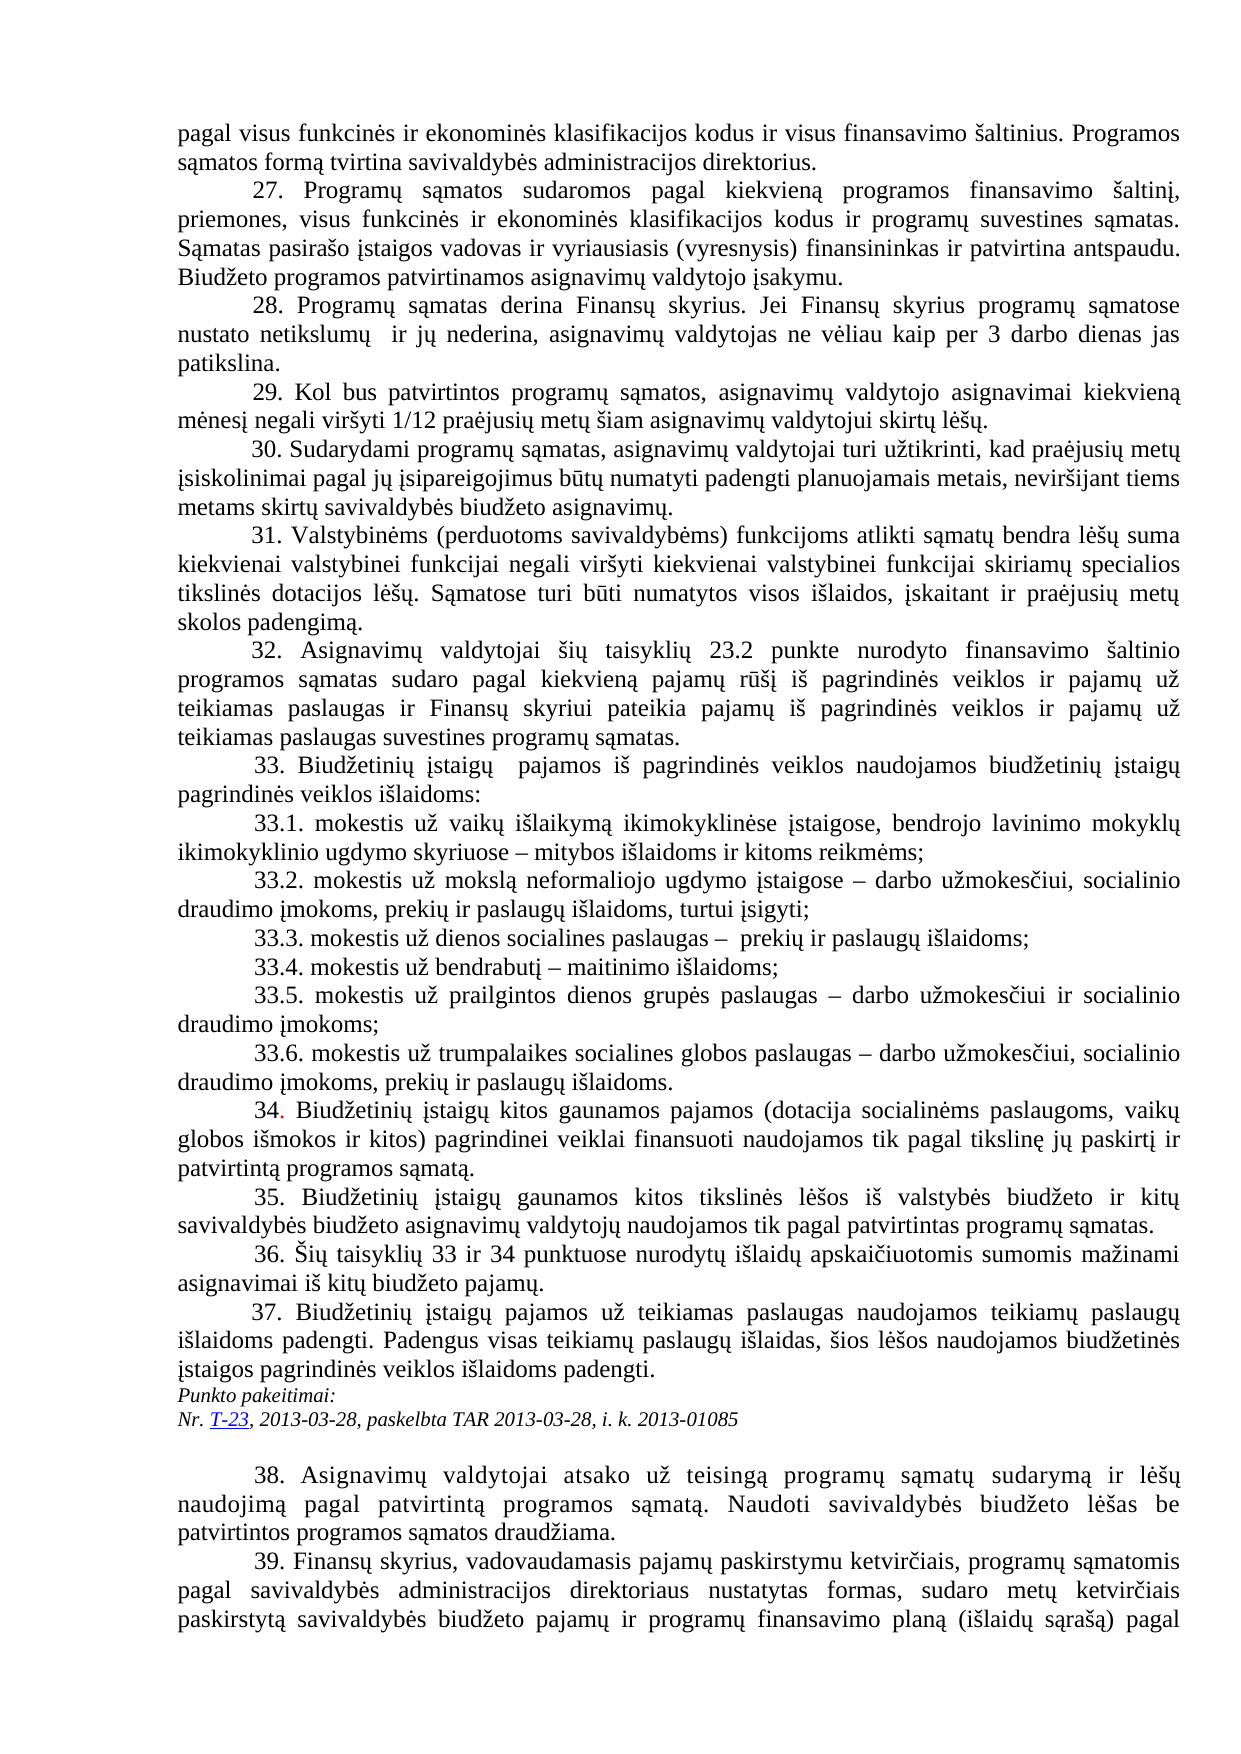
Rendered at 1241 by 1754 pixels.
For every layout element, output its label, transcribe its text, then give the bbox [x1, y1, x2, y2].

text 38. Asignavimų valdytojai atsako už teisingą programų sąmatų sudarymą ir lėšų naudojimą pagal patvirtintą programos sąmatą. Naudoti savivaldybės biudžeto lėšas be patvirtintos programos sąmatos draudžiama. [177, 1460, 1181, 1546]
text 31. Valstybinėms (perduotoms savivaldybėms) funkcijoms atlikti sąmatų bendra lėšų suma kiekvienai valstybinei funkcijai negali viršyti kiekvienai valstybinei funkcijai skiriamų specialios tikslinės dotacijos lėšų. Sąmatose turi būti numatytos visos išlaidos, įskaitant ir praėjusių metų skolos padengimą. [177, 521, 1181, 636]
text 33.6. mokestis už trumpalaikes socialines globos paslaugas – darbo užmokesčiui, socialinio draudimo įmokoms, prekių ir paslaugų išlaidoms. [177, 1038, 1181, 1096]
text 33.4. mokestis už bendrabutį – maitinimo išlaidoms; [177, 952, 1181, 981]
text 28. Programų sąmatas derina Finansų skyrius. Jei Finansų skyrius programų sąmatose nustato netikslumų ir jų nederina, asignavimų valdytojas ne vėliau kaip per 3 darbo dienas jas patikslina. [177, 291, 1181, 377]
text 30. Sudarydami programų sąmatas, asignavimų valdytojai turi užtikrinti, kad praėjusių metų įsiskolinimai pagal jų įsipareigojimus būtų numatyti padengti planuojamais metais, neviršijant tiems metams skirtų savivaldybės biudžeto asignavimų. [177, 434, 1181, 521]
text 29. Kol bus patvirtintos programų sąmatos, asignavimų valdytojo asignavimai kiekvieną mėnesį negali viršyti 1/12 praėjusių metų šiam asignavimų valdytojui skirtų lėšų. [177, 377, 1181, 434]
text pagal visus funkcinės ir ekonominės klasifikacijos kodus ir visus finansavimo šaltinius. Programos sąmatos formą tvirtina savivaldybės administracijos direktorius. [177, 118, 1181, 176]
text 37. Biudžetinių įstaigų pajamos už teikiamas paslaugas naudojamos teikiamų paslaugų išlaidoms padengti. Padengus visas teikiamų paslaugų išlaidas, šios lėšos naudojamos biudžetinės įstaigos pagrindinės veiklos išlaidoms padengti. [177, 1297, 1181, 1383]
text 34. Biudžetinių įstaigų kitos gaunamos pajamos (dotacija socialinėms paslaugoms, vaikų globos išmokos ir kitos) pagrindinei veiklai finansuoti naudojamos tik pagal tikslinę jų paskirtį ir patvirtintą programos sąmatą. [177, 1096, 1181, 1182]
text Nr. T-23, 2013-03-28, paskelbta TAR 2013-03-28, i. k. 2013-01085 [177, 1407, 1181, 1431]
text 27. Programų sąmatos sudaromos pagal kiekvieną programos finansavimo šaltinį, priemones, visus funkcinės ir ekonominės klasifikacijos kodus ir programų suvestines sąmatas. Sąmatas pasirašo įstaigos vadovas ir vyriausiasis (vyresnysis) finansininkas ir patvirtina antspaudu. Biudžeto programos patvirtinamos asignavimų valdytojo įsakymu. [177, 176, 1181, 291]
text 33.3. mokestis už dienos socialines paslaugas – prekių ir paslaugų išlaidoms; [177, 923, 1181, 952]
text Punkto pakeitimai: [177, 1383, 1181, 1407]
text 35. Biudžetinių įstaigų gaunamos kitos tikslinės lėšos iš valstybės biudžeto ir kitų savivaldybės biudžeto asignavimų valdytojų naudojamos tik pagal patvirtintas programų sąmatas. [177, 1182, 1181, 1239]
text 32. Asignavimų valdytojai šių taisyklių 23.2 punkte nurodyto finansavimo šaltinio programos sąmatas sudaro pagal kiekvieną pajamų rūšį iš pagrindinės veiklos ir pajamų už teikiamas paslaugas ir Finansų skyriui pateikia pajamų iš pagrindinės veiklos ir pajamų už teikiamas paslaugas suvestines programų sąmatas. [177, 636, 1181, 751]
text 33. Biudžetinių įstaigų pajamos iš pagrindinės veiklos naudojamos biudžetinių įstaigų pagrindinės veiklos išlaidoms: [177, 751, 1181, 808]
text 39. Finansų skyrius, vadovaudamasis pajamų paskirstymu ketvirčiais, programų sąmatomis pagal savivaldybės administracijos direktoriaus nustatytas formas, sudaro metų ketvirčiais paskirstytą savivaldybės biudžeto pajamų ir programų finansavimo planą (išlaidų sąrašą) pagal [177, 1546, 1181, 1632]
text 33.5. mokestis už prailgintos dienos grupės paslaugas – darbo užmokesčiui ir socialinio draudimo įmokoms; [177, 981, 1181, 1038]
text 36. Šių taisyklių 33 ir 34 punktuose nurodytų išlaidų apskaičiuotomis sumomis mažinami asignavimai iš kitų biudžeto pajamų. [177, 1239, 1181, 1297]
text 33.2. mokestis už mokslą neformaliojo ugdymo įstaigose – darbo užmokesčiui, socialinio draudimo įmokoms, prekių ir paslaugų išlaidoms, turtui įsigyti; [177, 866, 1181, 923]
text 33.1. mokestis už vaikų išlaikymą ikimokyklinėse įstaigose, bendrojo lavinimo mokyklų ikimokyklinio ugdymo skyriuose – mitybos išlaidoms ir kitoms reikmėms; [177, 808, 1181, 866]
